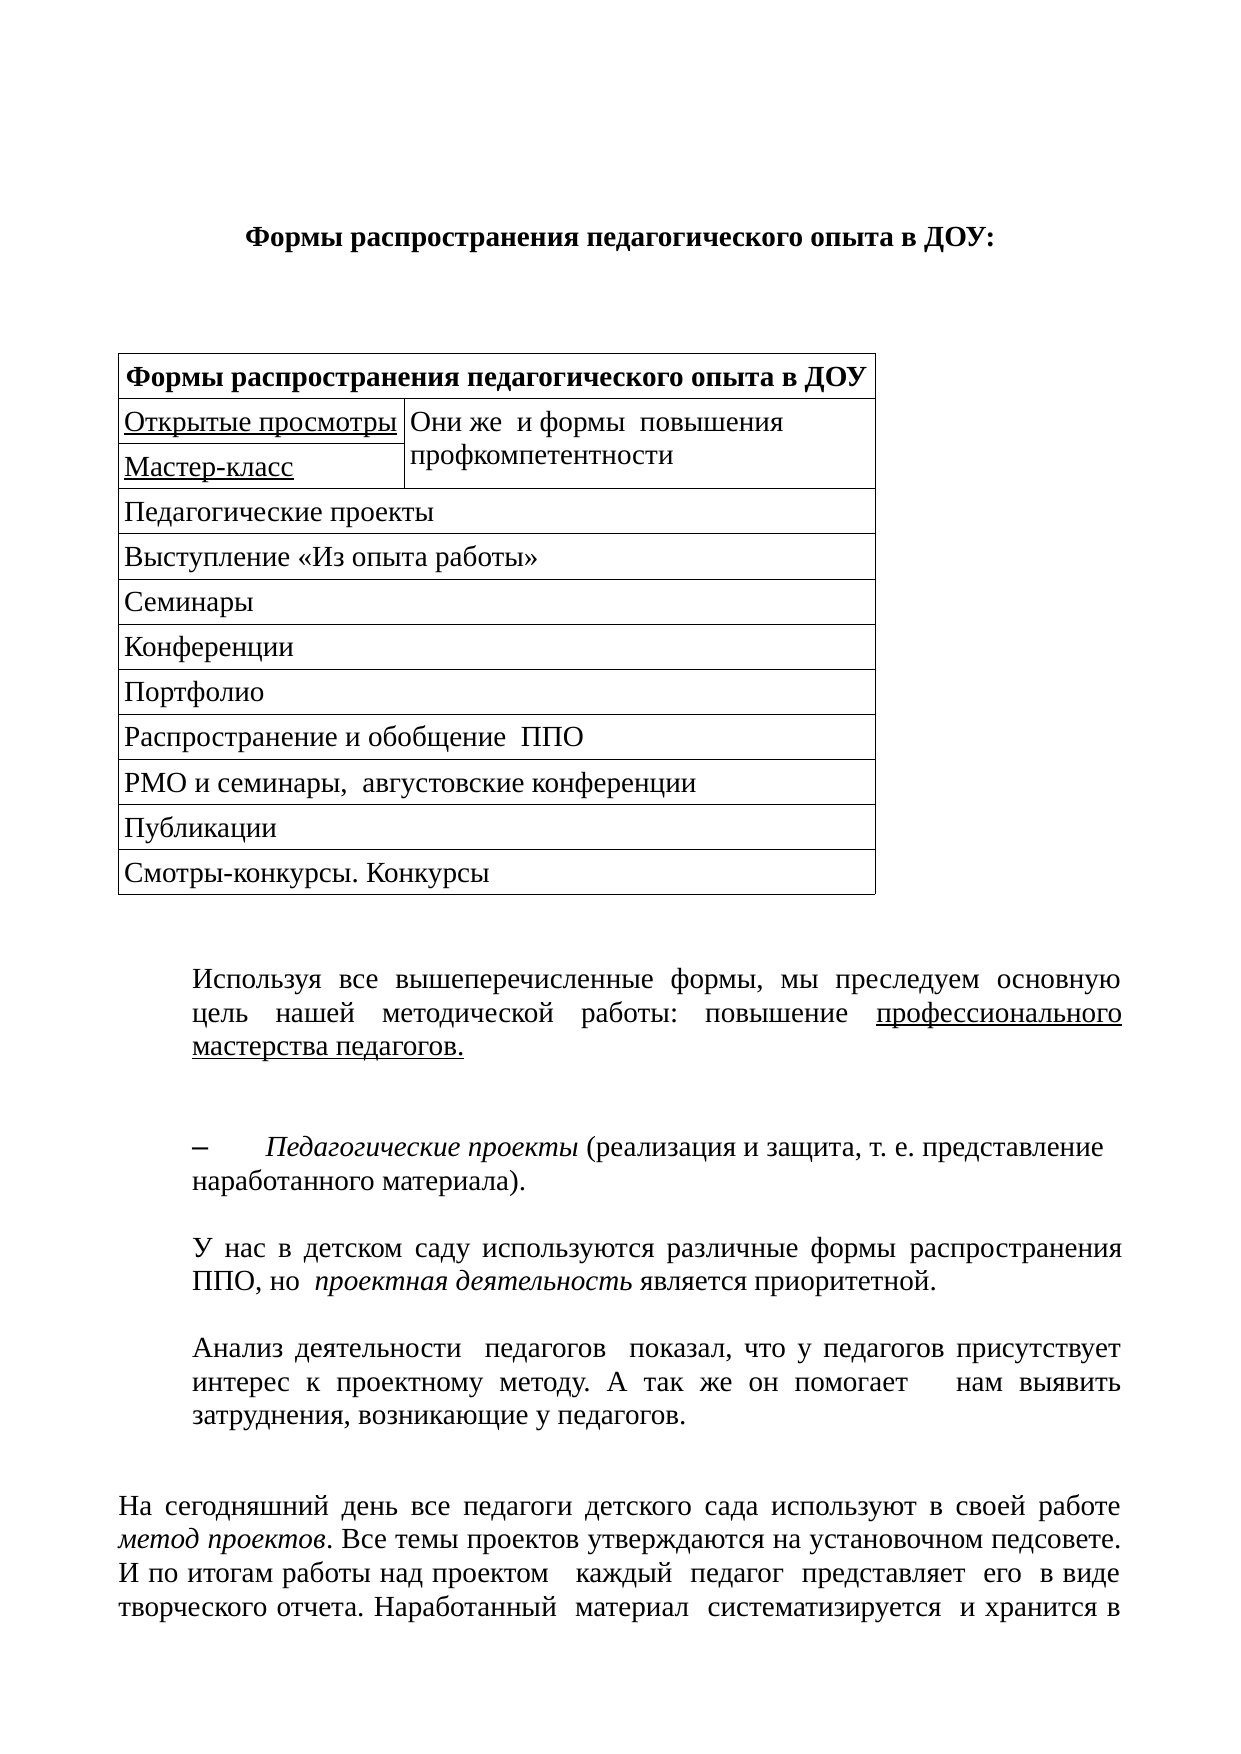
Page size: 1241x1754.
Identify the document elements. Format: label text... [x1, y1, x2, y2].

table_cell Педагогические проекты [119, 489, 875, 533]
table_cell Публикации [119, 805, 875, 849]
text На сегодняшний день все педагоги детского сада используют в своей работе метод проектов. Все темы проектов утверждаются на установочном педсовете. И по итогам работы над проектом каждый педагог представляет его в виде творческого отчета. Наработанный материал систематизируется и хранится в [118, 1488, 1122, 1622]
table_cell Мастер-класс [119, 444, 404, 488]
list Педагогические проекты (реализация и защита, т. е. представление наработанного материала). [192, 1129, 1122, 1196]
table_cell Распространение и обобщение ППО [119, 715, 875, 759]
table_cell Они же и формы повышения профкомпетентности [405, 399, 875, 488]
text Формы распространения педагогического опыта в ДОУ: [118, 219, 1122, 252]
table_cell Открытые просмотры [119, 399, 404, 443]
table_cell Портфолио [119, 670, 875, 714]
list Анализ деятельности педагогов показал, что у педагогов присутствует интерес к проектному методу. А так же он помогает нам выявить затруднения, возникающие у педагогов. [192, 1330, 1122, 1431]
list У нас в детском саду используются различные формы распространения ППО, но проектная деятельность является приоритетной. [192, 1230, 1122, 1297]
table_cell Выступление «Из опыта работы» [119, 534, 875, 578]
text Используя все вышеперечисленные формы, мы преследуем основную цель нашей методической работы: повышение профессионального мастерства педагогов. [192, 961, 1122, 1062]
table_header Формы распространения педагогического опыта в ДОУ [119, 354, 875, 398]
table_cell РМО и семинары, августовские конференции [119, 760, 875, 804]
table_cell Смотры-конкурсы. Конкурсы [119, 850, 875, 894]
table_cell Семинары [119, 580, 875, 623]
table_cell Конференции [119, 625, 875, 669]
